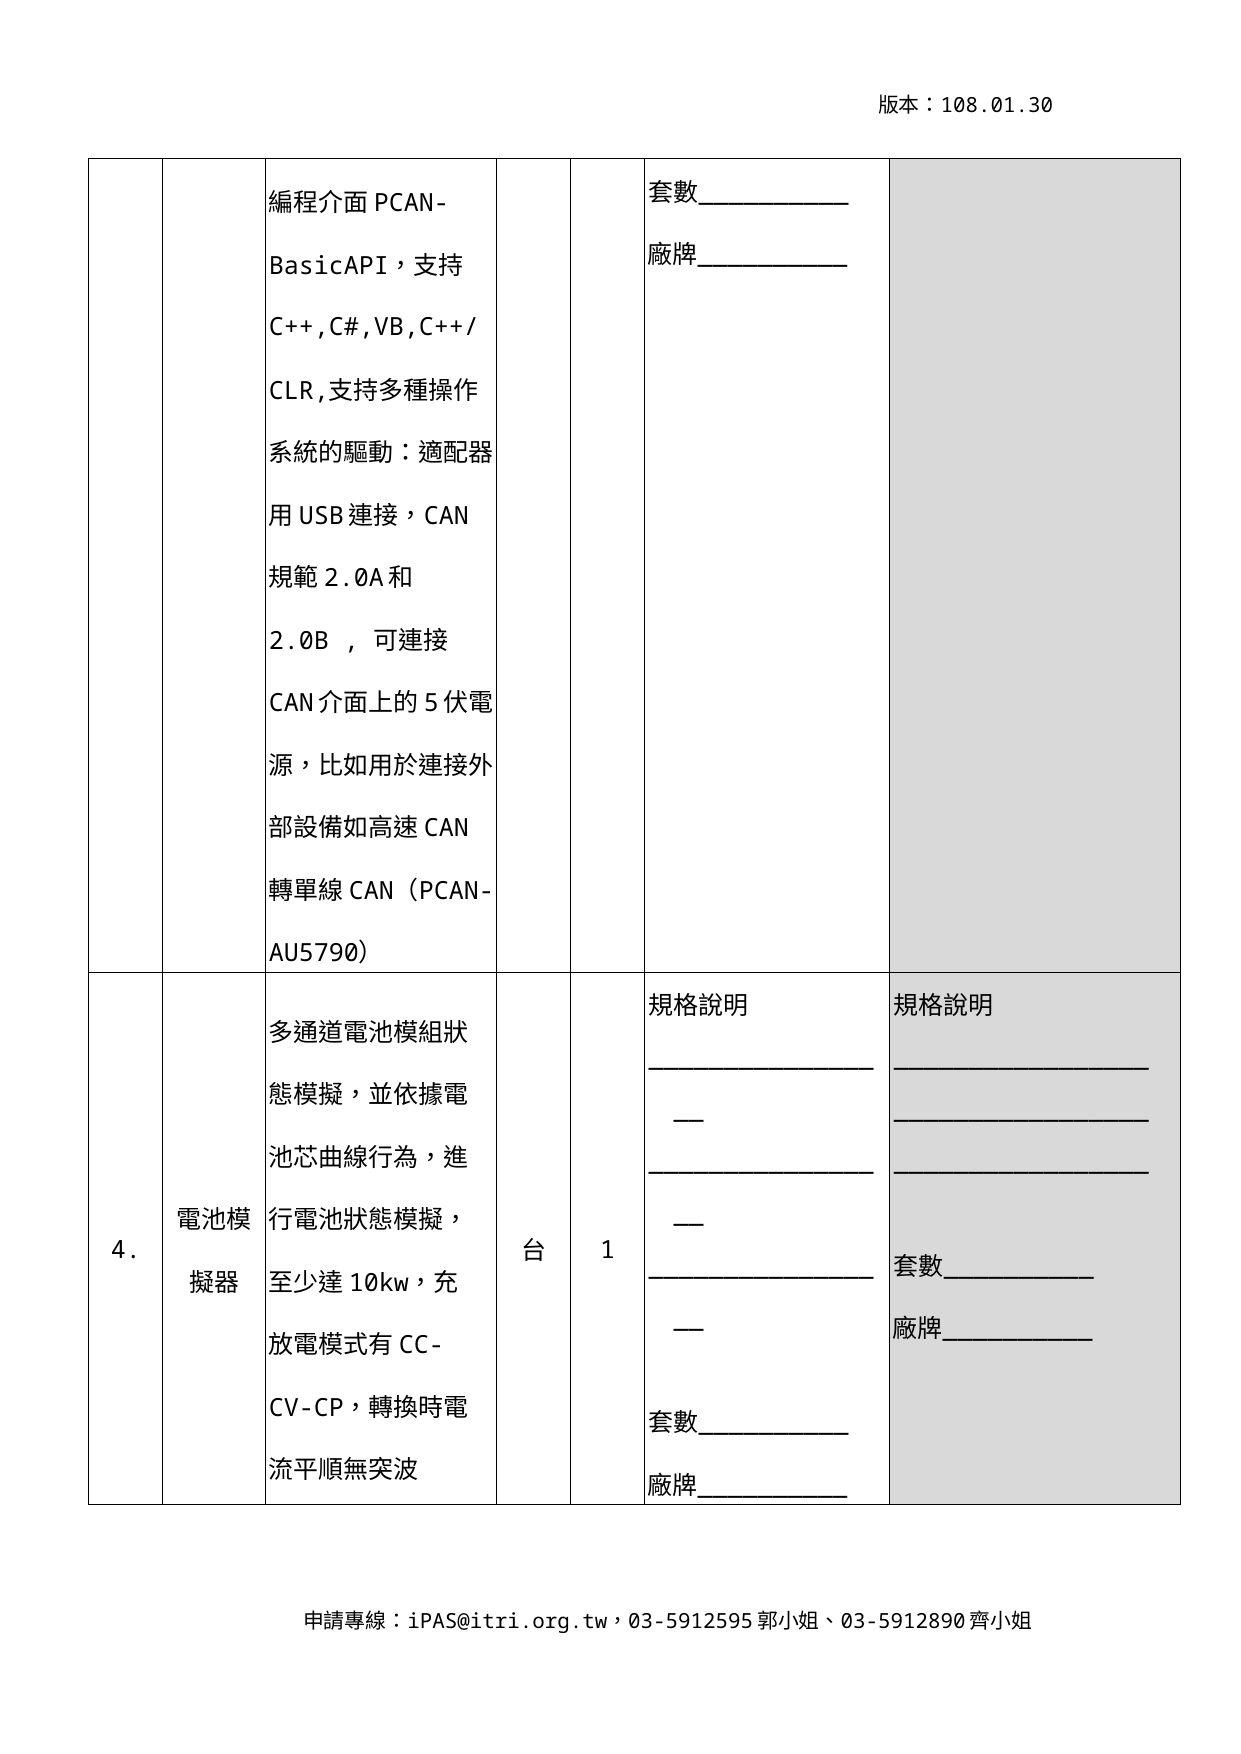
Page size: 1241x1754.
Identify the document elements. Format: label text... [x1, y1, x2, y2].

table_cell 1 [571, 973, 644, 1504]
table_cell [497, 159, 570, 972]
table_cell [890, 159, 1180, 972]
table_cell 規格說明 _________________ _________________ _________________ 套數__________ 廠牌__________ [890, 973, 1180, 1504]
table_cell 台 [497, 973, 570, 1504]
table_cell 編程介面PCAN-BasicAPI，支持C++,C#,VB,C++/CLR,支持多種操作系統的驅動：適配器用USB連接，CAN規範2.0A和2.0B , 可連接CAN介面上的5伏電源，比如用於連接外部設備如高速CAN轉單線CAN（PCAN-AU5790） [266, 159, 496, 972]
table_cell 電池模擬器 [163, 973, 265, 1504]
table_cell [89, 159, 162, 972]
table_cell 套數__________ 廠牌__________ [645, 159, 889, 972]
table_cell 多通道電池模組狀態模擬，並依據電池芯曲線行為，進行電池狀態模擬，至少達10kw，充放電模式有CC-CV-CP，轉換時電流平順無突波 [266, 973, 496, 1504]
table_cell [571, 159, 644, 972]
table_cell 規格說明 _________________ _________________ _________________ 套數__________ 廠牌__________ [645, 973, 889, 1504]
table_cell [163, 159, 265, 972]
table_cell 4. [89, 973, 162, 1504]
